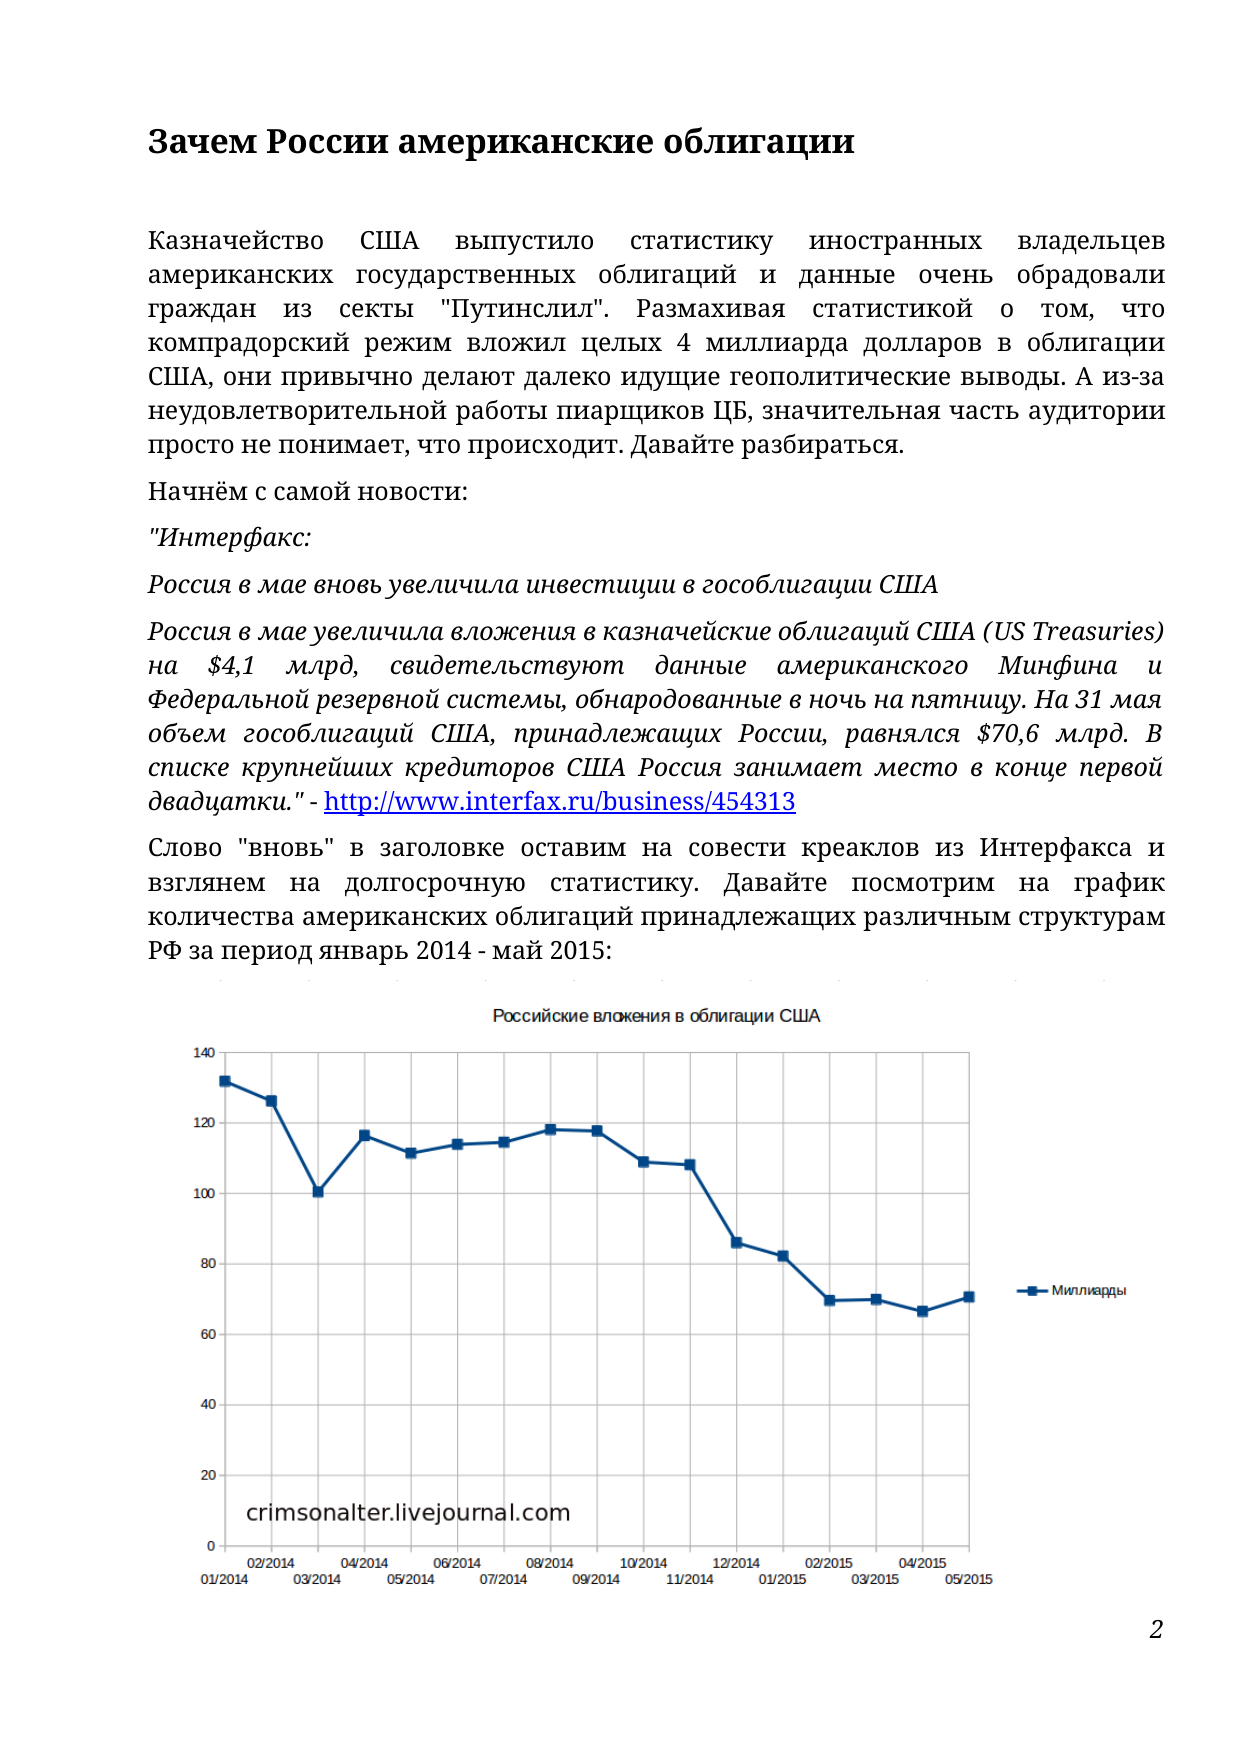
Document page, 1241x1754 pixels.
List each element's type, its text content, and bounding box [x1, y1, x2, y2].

text Начнём с самой новости: [148, 473, 1167, 508]
subtitle Зачем России американские облигации [148, 118, 1167, 163]
text Россия в мае вновь увеличила инвестиции в гособлигации США [148, 567, 1167, 601]
text Слово "вновь" в заголовке оставим на совести креаклов из Интерфакса и взглянем на долгосрочную статистику. Давайте посмотрим на график количества американских облигаций принадлежащих различным структурам РФ за период январь 2014 - май 2015: [148, 830, 1167, 966]
picture [177, 980, 1138, 1598]
text "Интерфакс: [148, 520, 1167, 554]
text Россия в мае увеличила вложения в казначейские облигаций США (US Treasuries) на $4,1 млрд, свидетельствуют данные американского Минфина и Федеральной резервной системы, обнародованные в ночь на пятницу. На 31 мая объем гособлигаций США, принадлежащих России, равнялся $70,6 млрд. В списке крупнейших кредиторов США Россия занимает место в конце первой двадцатки." - http://www.interfax.ru/business/454313 [148, 613, 1167, 818]
text Казначейство США выпустило статистику иностранных владельцев американских государственных облигаций и данные очень обрадовали граждан из секты "Путинслил". Размахивая статистикой о том, что компрадорский режим вложил целых 4 миллиарда долларов в облигации США, они привычно делают далеко идущие геополитические выводы. А из-за неудовлетворительной работы пиарщиков ЦБ, значительная часть аудитории просто не понимает, что происходит. Давайте разбираться. [148, 223, 1167, 461]
